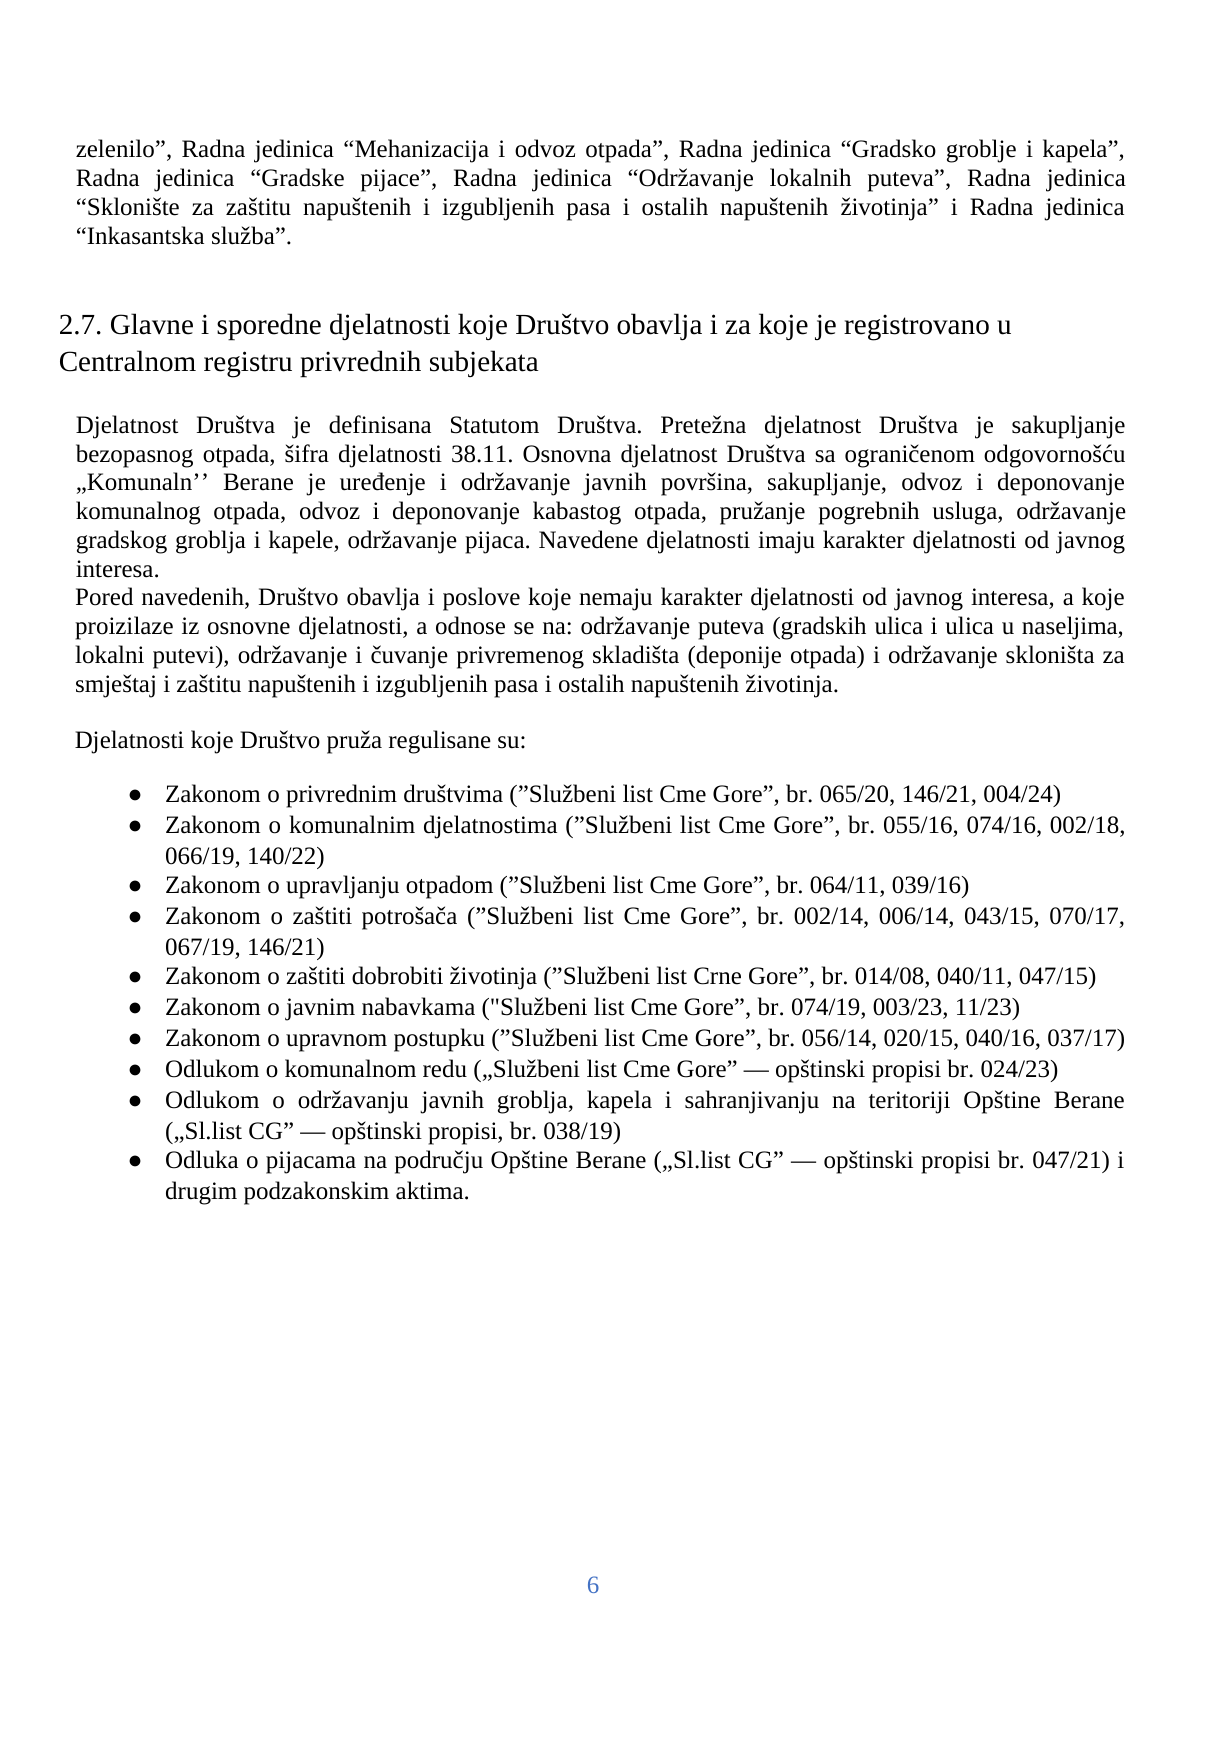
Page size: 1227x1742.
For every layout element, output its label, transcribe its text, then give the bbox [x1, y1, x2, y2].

text Djelatnosti koje Društvo pruža regulisane su: [74, 726, 1126, 754]
list Zakonom o zaštiti dobrobiti životinja (”Službeni list Crne Gore”, br. 014/08, 040/11, 047/15) [127, 961, 1126, 992]
text zelenilo”, Radna jedinica “Mehanizacija i odvoz otpada”, Radna jedinica “Gradsko groblje i kapela”, Radna jedinica “Gradske pijace”, Radna jedinica “Održavanje lokalnih puteva”, Radna jedinica “Sklonište za zaštitu napuštenih i izgubljenih pasa i ostalih napuštenih životinja” i Radna jedinica “Inkasantska služba”. [76, 134, 1126, 249]
list Zakonom o privrednim društvima (”Službeni list Cme Gore”, br. 065/20, 146/21, 004/24) [127, 779, 1126, 810]
subtitle 2.7. Glavne i sporedne djelatnosti koje Društvo obavlja i za koje je registrovano u Centralnom registru privrednih subjekata [58, 307, 1126, 377]
text Djelatnost Društva je definisana Statutom Društva. Pretežna djelatnost Društva je sakupljanje bezopasnog otpada, šifra djelatnosti 38.11. Osnovna djelatnost Društva sa ograničenom odgovornošću „Komunaln’’ Berane je uređenje i održavanje javnih površina, sakupljanje, odvoz i deponovanje komunalnog otpada, odvoz i deponovanje kabastog otpada, pružanje pogrebnih usluga, održavanje gradskog groblja i kapele, održavanje pijaca. Navedene djelatnosti imaju karakter djelatnosti od javnog interesa. [76, 410, 1126, 582]
list Odlukom o komunalnom redu („Službeni list Cme Gore” — opštinski propisi br. 024/23) [127, 1054, 1126, 1085]
text Pored navedenih, Društvo obavlja i poslove koje nemaju karakter djelatnosti od javnog interesa, a koje proizilaze iz osnovne djelatnosti, a odnose se na: održavanje puteva (gradskih ulica i ulica u naseljima, lokalni putevi), održavanje i čuvanje privremenog skladišta (deponije otpada) i održavanje skloništa za smještaj i zaštitu napuštenih i izgubljenih pasa i ostalih napuštenih životinja. [75, 582, 1126, 697]
list Zakonom o zaštiti potrošača (”Službeni list Cme Gore”, br. 002/14, 006/14, 043/15, 070/17, 067/19, 146/21) [127, 901, 1126, 961]
list Zakonom o upravnom postupku (”Službeni list Cme Gore”, br. 056/14, 020/15, 040/16, 037/17) [127, 1023, 1126, 1054]
list Zakonom o komunalnim djelatnostima (”Službeni list Cme Gore”, br. 055/16, 074/16, 002/18, 066/19, 140/22) [127, 810, 1126, 869]
list Zakonom o upravljanju otpadom (”Službeni list Cme Gore”, br. 064/11, 039/16) [127, 870, 1126, 901]
list Odluka o pijacama na području Opštine Berane („Sl.list CG” — opštinski propisi br. 047/21) i drugim podzakonskim aktima. [127, 1145, 1126, 1205]
list Odlukom o održavanju javnih groblja, kapela i sahranjivanju na teritoriji Opštine Berane („Sl.list CG” — opštinski propisi, br. 038/19) [127, 1086, 1126, 1145]
list Zakonom o javnim nabavkama ("Službeni list Cme Gore”, br. 074/19, 003/23, 11/23) [127, 992, 1126, 1023]
